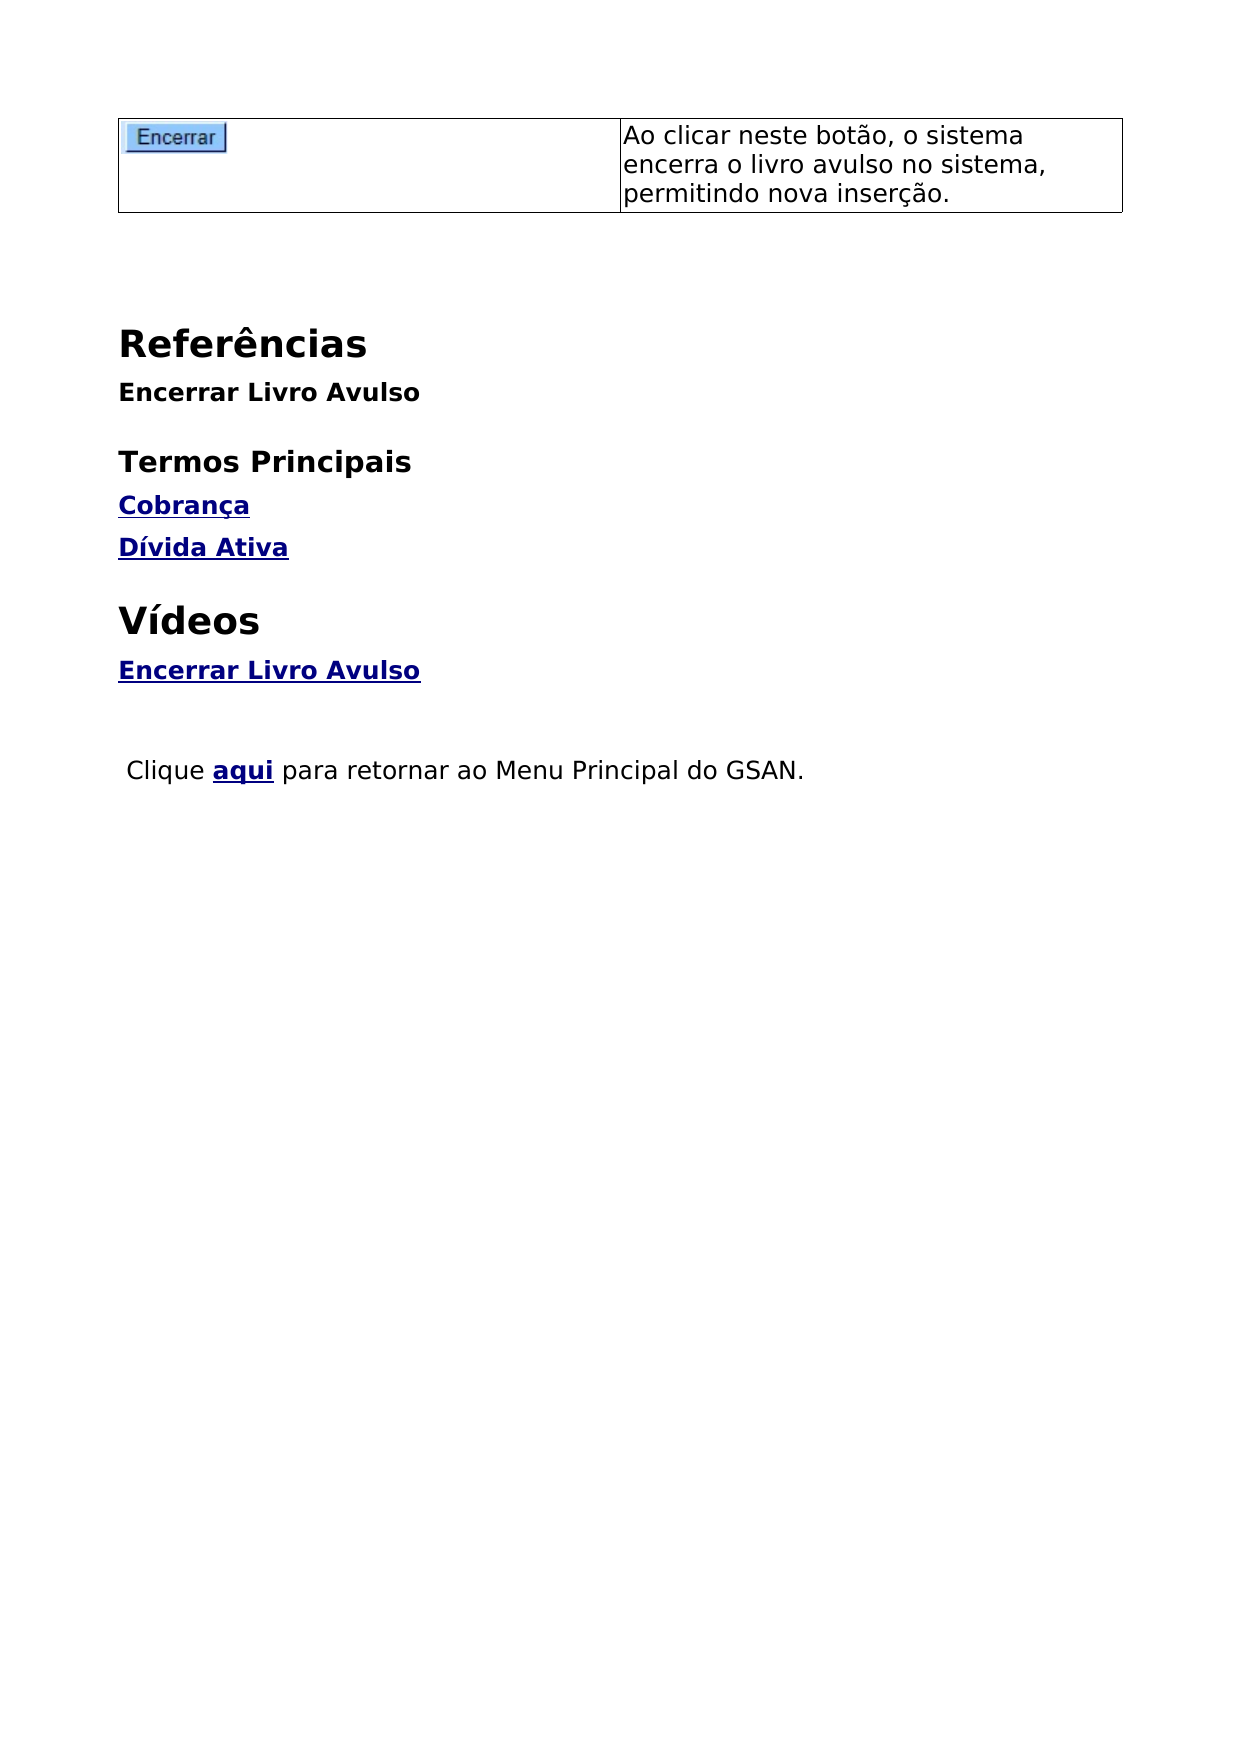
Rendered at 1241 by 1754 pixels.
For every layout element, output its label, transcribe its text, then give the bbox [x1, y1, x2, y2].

text Encerrar Livro Avulso [118, 378, 1122, 408]
text Dívida Ativa [118, 533, 1122, 562]
subtitle Termos Principais [118, 445, 1122, 479]
subtitle Referências [118, 322, 1122, 366]
picture [121, 121, 228, 154]
table_cell Ao clicar neste botão, o sistema encerra o livro avulso no sistema, permitindo nova inserção. [621, 119, 1122, 212]
text Encerrar Livro Avulso [118, 656, 1122, 685]
table_cell [119, 119, 620, 212]
text Cobrança [118, 492, 1122, 521]
subtitle Vídeos [118, 600, 1122, 643]
text Clique aqui para retornar ao Menu Principal do GSAN. [118, 698, 1122, 785]
